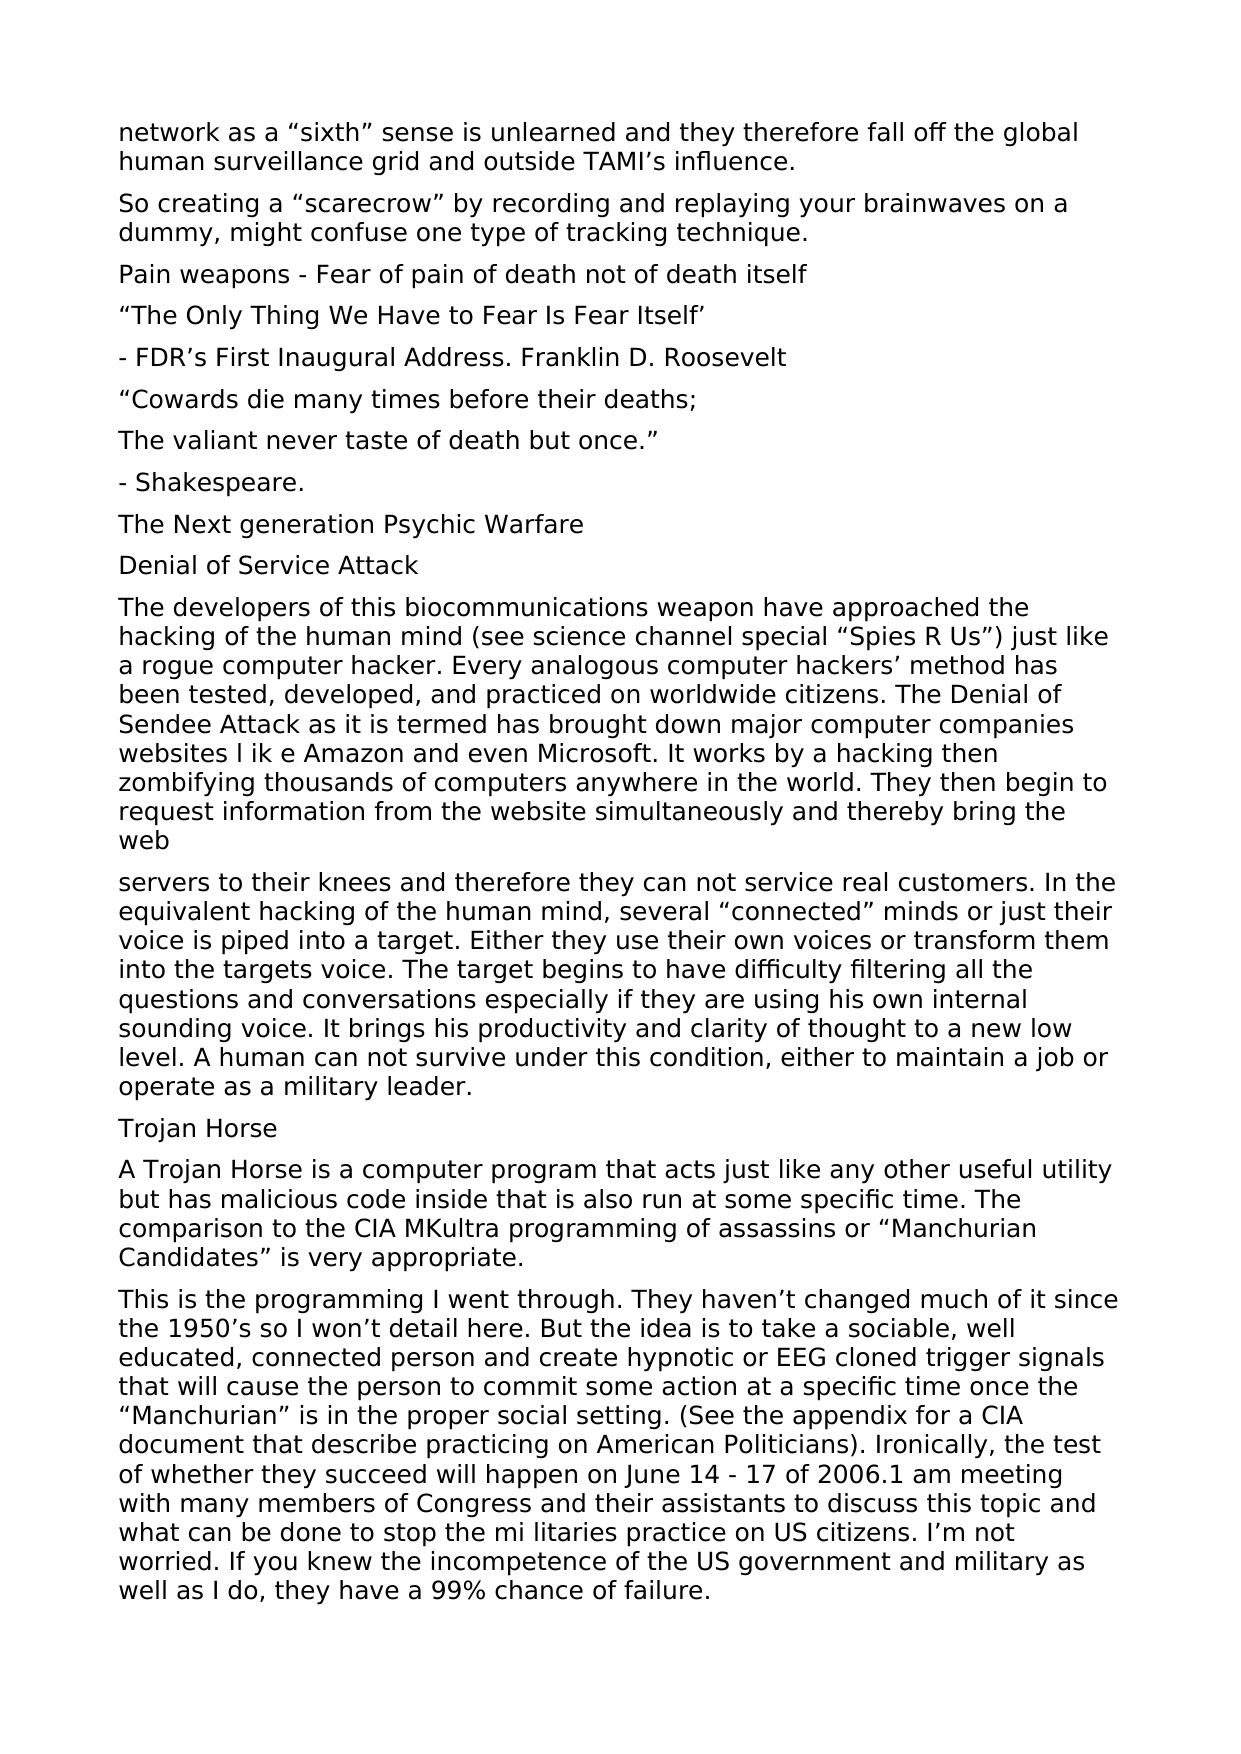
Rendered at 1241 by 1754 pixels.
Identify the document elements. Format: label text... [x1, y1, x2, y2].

text “The Only Thing We Have to Fear Is Fear Itself’ [118, 301, 1122, 331]
text “Cowards die many times before their deaths; [118, 385, 1122, 414]
text So creating a “scarecrow” by recording and replaying your brainwaves on a dummy, might confuse one type of tracking technique. [118, 189, 1122, 247]
text Trojan Horse [118, 1114, 1122, 1143]
text The Next generation Psychic Warfare [118, 510, 1122, 539]
text A Trojan Horse is a computer program that acts just like any other useful utility but has malicious code inside that is also run at some specific time. The comparison to the CIA MKultra programming of assassins or “Manchurian Candidates” is very appropriate. [118, 1156, 1122, 1272]
text Denial of Service Attack [118, 551, 1122, 581]
text The valiant never taste of death but once.” [118, 426, 1122, 456]
text The developers of this biocommunications weapon have approached the hacking of the human mind (see science channel special “Spies R Us”) just like a rogue computer hacker. Every analogous computer hackers’ method has been tested, developed, and practiced on worldwide citizens. The Denial of Sendee Attack as it is termed has brought down major computer companies websites l ik e Amazon and even Microsoft. It works by a hacking then zombifying thousands of computers anywhere in the world. They then begin to request information from the website simultaneously and thereby bring the web [118, 593, 1122, 856]
text - FDR’s First Inaugural Address. Franklin D. Roosevelt [118, 343, 1122, 372]
text This is the programming I went through. They haven’t changed much of it since the 1950’s so I won’t detail here. But the idea is to take a sociable, well educated, connected person and create hypnotic or EEG cloned trigger signals that will cause the person to commit some action at a specific time once the “Manchurian” is in the proper social setting. (See the appendix for a CIA document that describe practicing on American Politicians). Ironically, the test of whether they succeed will happen on June 14 - 17 of 2006.1 am meeting with many members of Congress and their assistants to discuss this topic and what can be done to stop the mi litaries practice on US citizens. I’m not worried. If you knew the incompetence of the US government and military as well as I do, they have a 99% chance of failure. [118, 1285, 1122, 1606]
text servers to their knees and therefore they can not service real customers. In the equivalent hacking of the human mind, several “connected” minds or just their voice is piped into a target. Either they use their own voices or transform them into the targets voice. The target begins to have difficulty filtering all the questions and conversations especially if they are using his own internal sounding voice. It brings his productivity and clarity of thought to a new low level. A human can not survive under this condition, either to maintain a job or operate as a military leader. [118, 868, 1122, 1101]
text network as a “sixth” sense is unlearned and they therefore fall off the global human surveillance grid and outside TAMI’s influence. [118, 118, 1122, 176]
text - Shakespeare. [118, 468, 1122, 497]
text Pain weapons - Fear of pain of death not of death itself [118, 260, 1122, 289]
